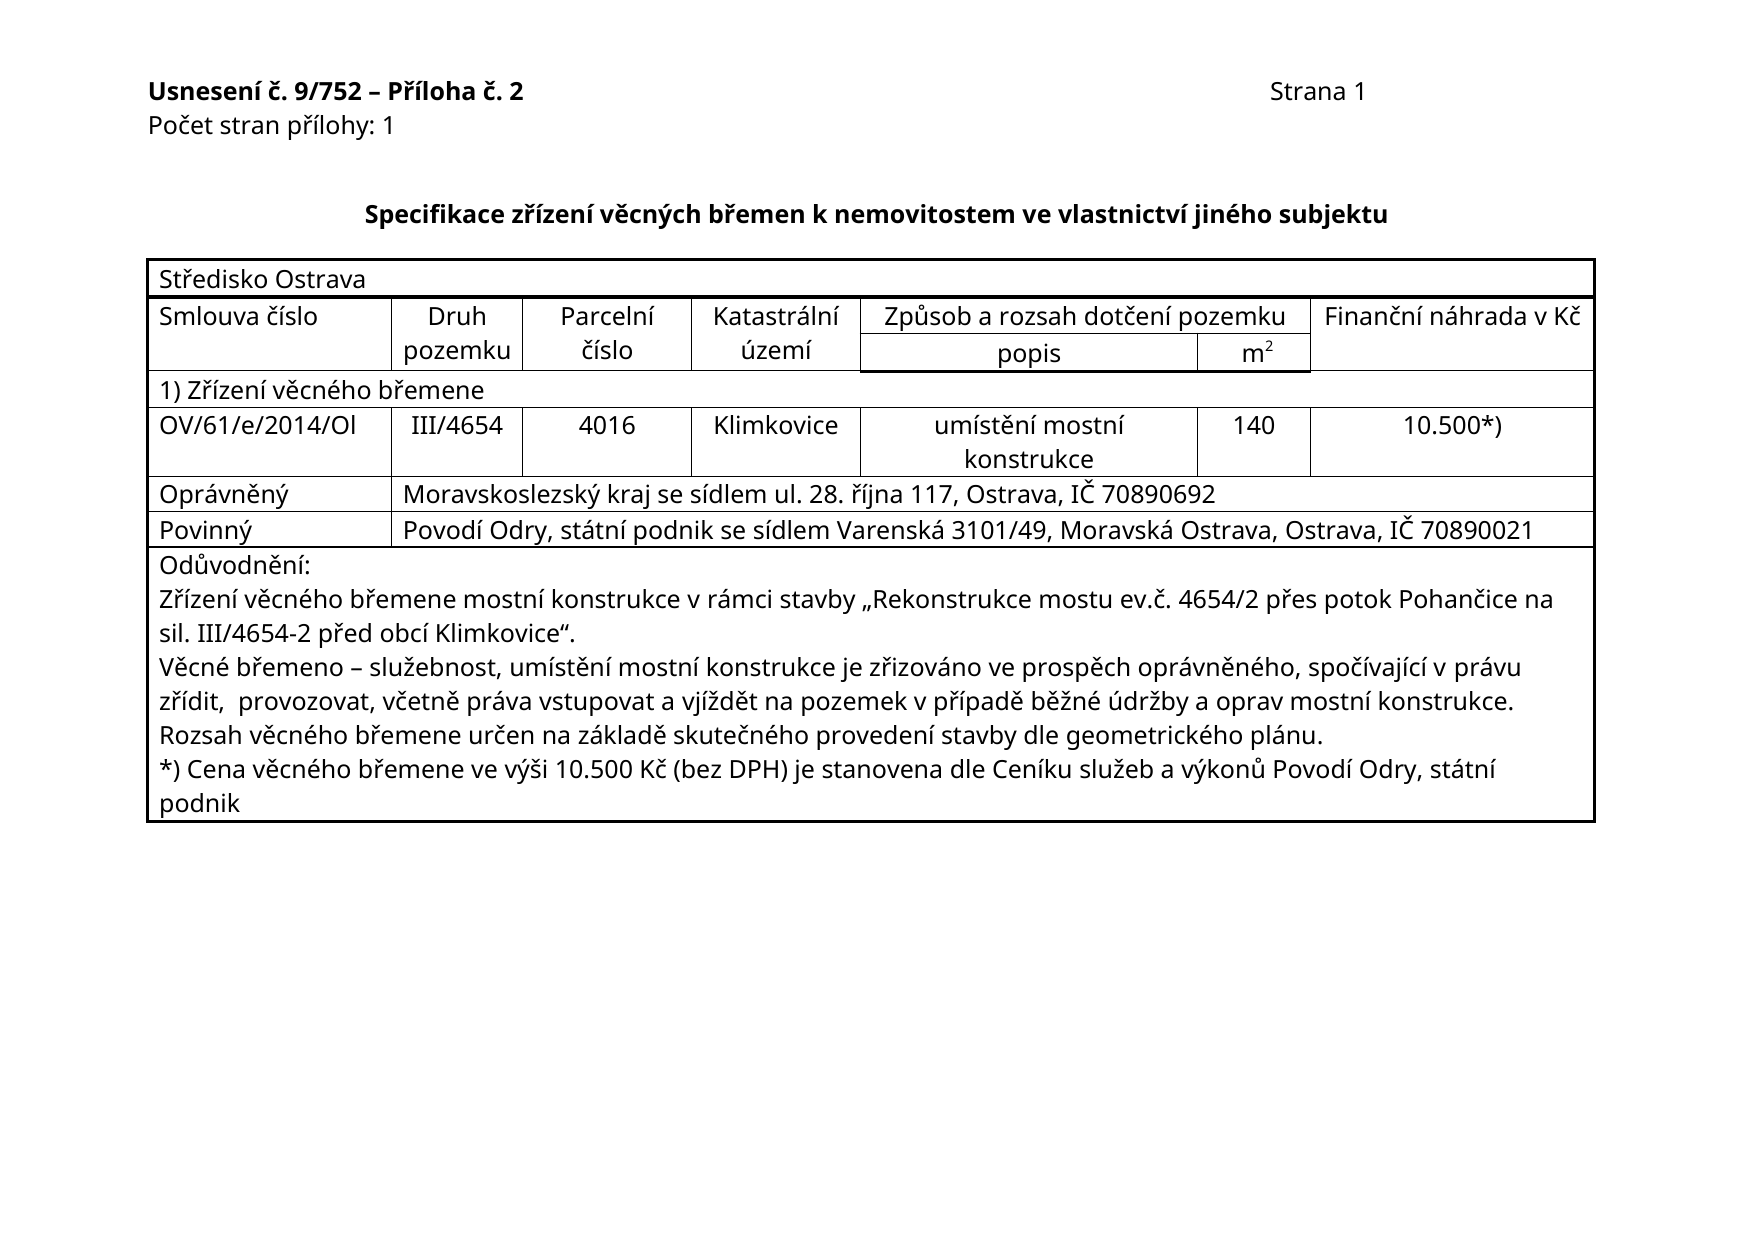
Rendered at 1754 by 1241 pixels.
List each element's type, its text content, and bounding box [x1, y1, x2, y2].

table_cell Klimkovice [692, 408, 860, 476]
table_cell Povodí Odry, státní podnik se sídlem Varenská 3101/49, Moravská Ostrava, Ostrava, IČ 70890021 [392, 512, 1593, 546]
table_cell III/4654 [392, 408, 522, 476]
table_cell Povinný [149, 512, 391, 546]
table_cell Smlouva číslo [149, 299, 391, 370]
table_cell Odůvodnění: Zřízení věcného břemene mostní konstrukce v rámci stavby „Rekonstrukce mostu ev.č. 4654/2 přes potok Pohančice na sil. III/4654-2 před obcí Klimkovice“. Věcné břemeno – služebnost, umístění mostní konstrukce je zřizováno ve prospěch oprávněného, spočívající v právu zřídit, provozovat, včetně práva vstupovat a vjíždět na pozemek v případě běžné údržby a oprav mostní konstrukce. Rozsah věcného břemene určen na základě skutečného provedení stavby dle geometrického plánu. *) Cena věcného břemene ve výši 10.500 Kč (bez DPH) je stanovena dle Ceníku služeb a výkonů Povodí Odry, státní podnik [149, 548, 1593, 820]
table_cell OV/61/e/2014/Ol [149, 408, 391, 476]
table_cell Finanční náhrada v Kč [1311, 299, 1593, 370]
table_cell 140 [1198, 408, 1310, 476]
table_cell m2 [1198, 334, 1310, 370]
table_cell Moravskoslezský kraj se sídlem ul. 28. října 117, Ostrava, IČ 70890692 [392, 477, 1593, 511]
table_cell 1) Zřízení věcného břemene [149, 371, 1593, 407]
table_cell Druh pozemku [392, 299, 522, 370]
table_header Středisko Ostrava [149, 261, 1593, 295]
table_cell Parcelní číslo [523, 299, 691, 370]
table_cell umístění mostní konstrukce [861, 408, 1197, 476]
text Specifikace zřízení věcných břemen k nemovitostem ve vlastnictví jiného subjektu [148, 200, 1606, 229]
table_cell popis [861, 334, 1197, 370]
table_cell Oprávněný [149, 477, 391, 511]
table_cell Katastrální území [692, 299, 860, 370]
table_cell 4016 [523, 408, 691, 476]
table_cell 10.500*) [1311, 408, 1593, 476]
table_cell Způsob a rozsah dotčení pozemku [861, 299, 1310, 333]
